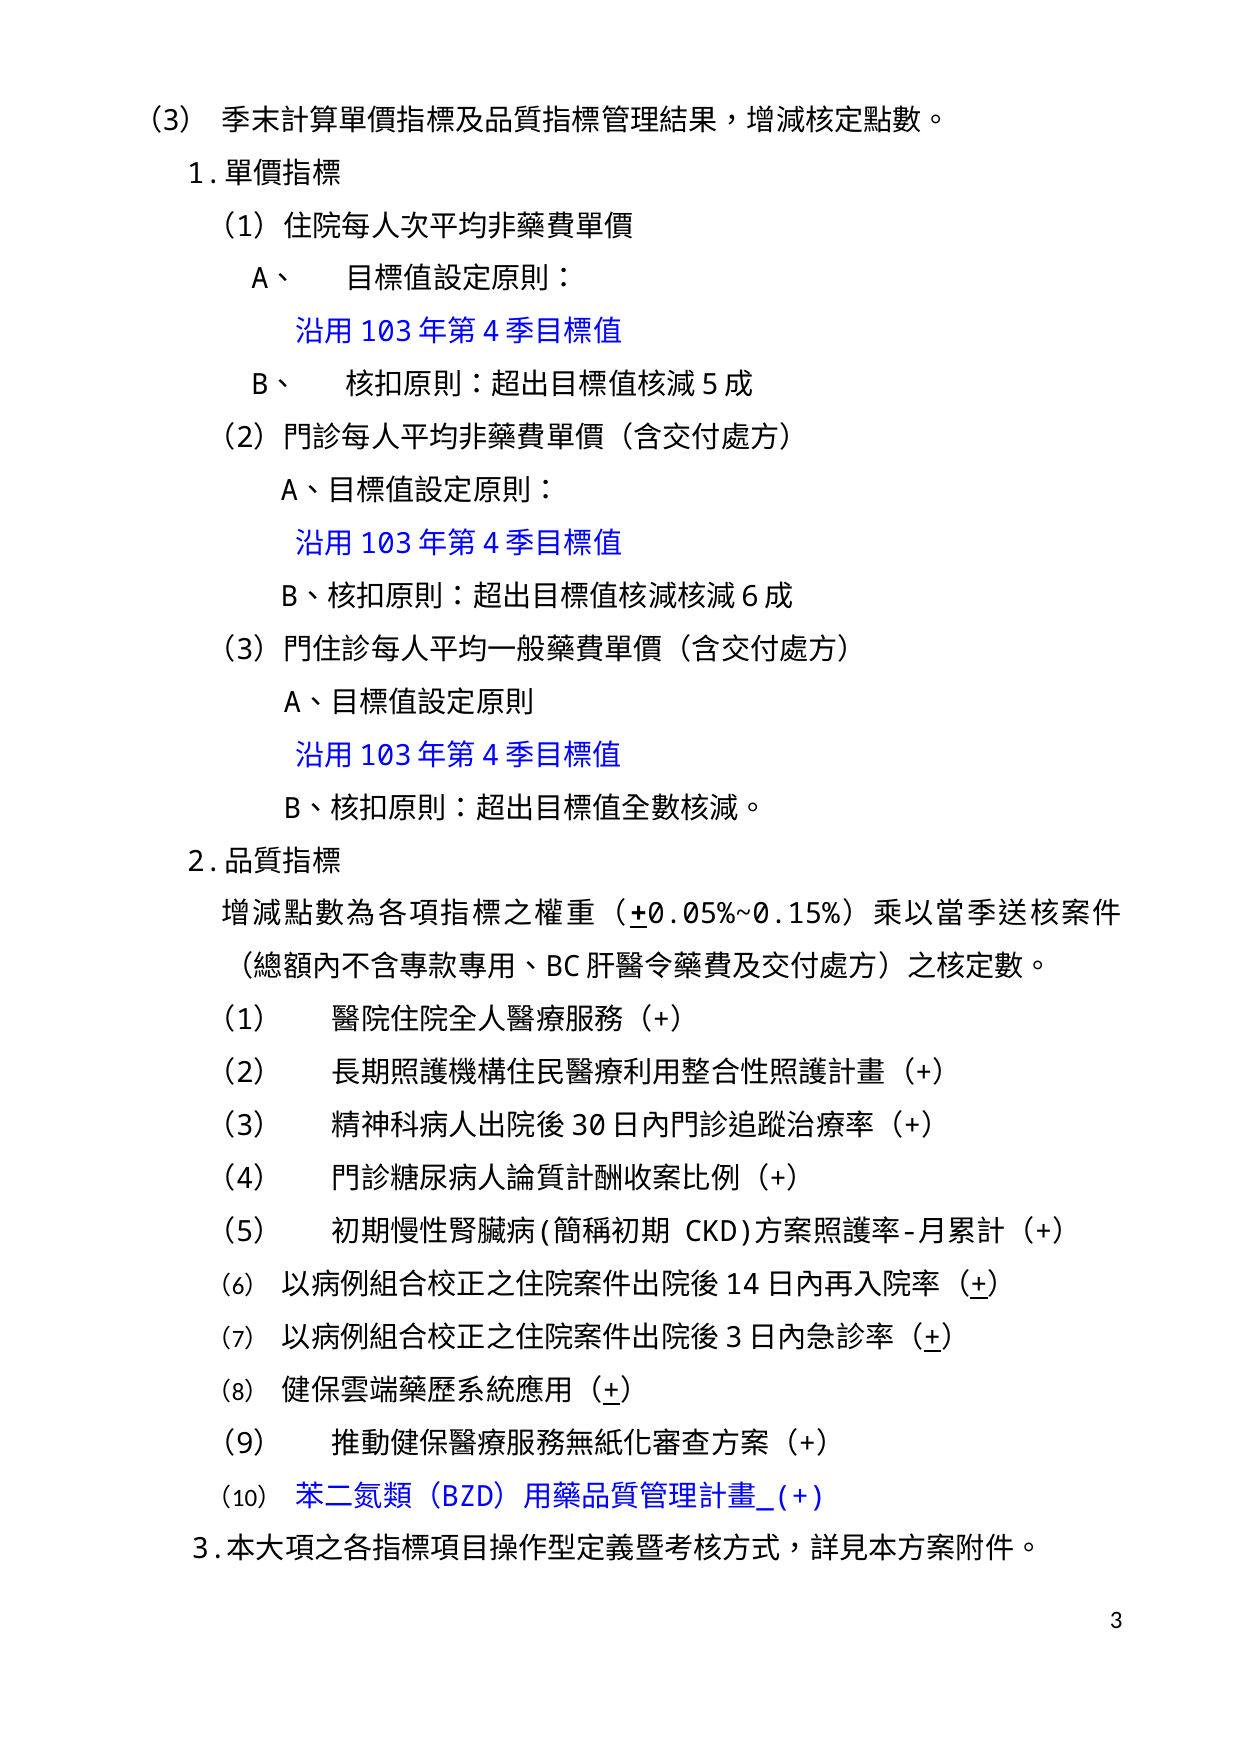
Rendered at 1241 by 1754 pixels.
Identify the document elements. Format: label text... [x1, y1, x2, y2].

text A、目標值設定原則： [280, 467, 1122, 509]
text 3.本大項之各指標項目操作型定義暨考核方式，詳見本方案附件。 [191, 1525, 1122, 1567]
list 目標值設定原則： [251, 255, 1122, 297]
list 長期照護機構住民醫療利用整合性照護計畫（+） [207, 1049, 1122, 1091]
list 門診每人平均非藥費單價（含交付處方） [207, 414, 1122, 456]
list 初期慢性腎臟病(簡稱初期 CKD)方案照護率-月累計（+） [207, 1207, 1122, 1250]
list 住院每人次平均非藥費單價 [207, 202, 1122, 244]
text A、目標值設定原則 [283, 678, 1122, 721]
list 品質指標 [187, 837, 1122, 879]
list 以病例組合校正之住院案件出院後14日內再入院率（+） [207, 1260, 1122, 1303]
list 門住診每人平均一般藥費單價（含交付處方） [207, 625, 1122, 668]
text 沿用103年第4季目標值 [295, 519, 1122, 562]
text 沿用103年第4季目標值 [295, 308, 1122, 350]
text B、核扣原則：超出目標值全數核減。 [283, 784, 1122, 827]
text B、核扣原則：超出目標值核減核減6成 [280, 572, 1122, 615]
list 精神科病人出院後30日內門診追蹤治療率（+） [207, 1102, 1122, 1144]
list 苯二氮類（BZD）用藥品質管理計畫_(+) [207, 1472, 1122, 1514]
list 推動健保醫療服務無紙化審查方案（+） [207, 1419, 1122, 1462]
text 增減點數為各項指標之權重（+0.05%~0.15%）乘以當季送核案件（總額內不含專款專用、BC肝醫令藥費及交付處方）之核定數。 [221, 890, 1122, 985]
list 核扣原則：超出目標值核減5成 [251, 361, 1122, 403]
list 醫院住院全人醫療服務（+） [207, 996, 1122, 1038]
list 單價指標 [187, 149, 1122, 192]
list 季末計算單價指標及品質指標管理結果，增減核定點數。 [133, 96, 1122, 139]
text 沿用103年第4季目標值 [295, 731, 1122, 774]
list 門診糖尿病人論質計酬收案比例（+） [207, 1154, 1122, 1197]
list 以病例組合校正之住院案件出院後3日內急診率（+） [207, 1313, 1122, 1356]
list 健保雲端藥歷系統應用（+） [207, 1366, 1122, 1409]
